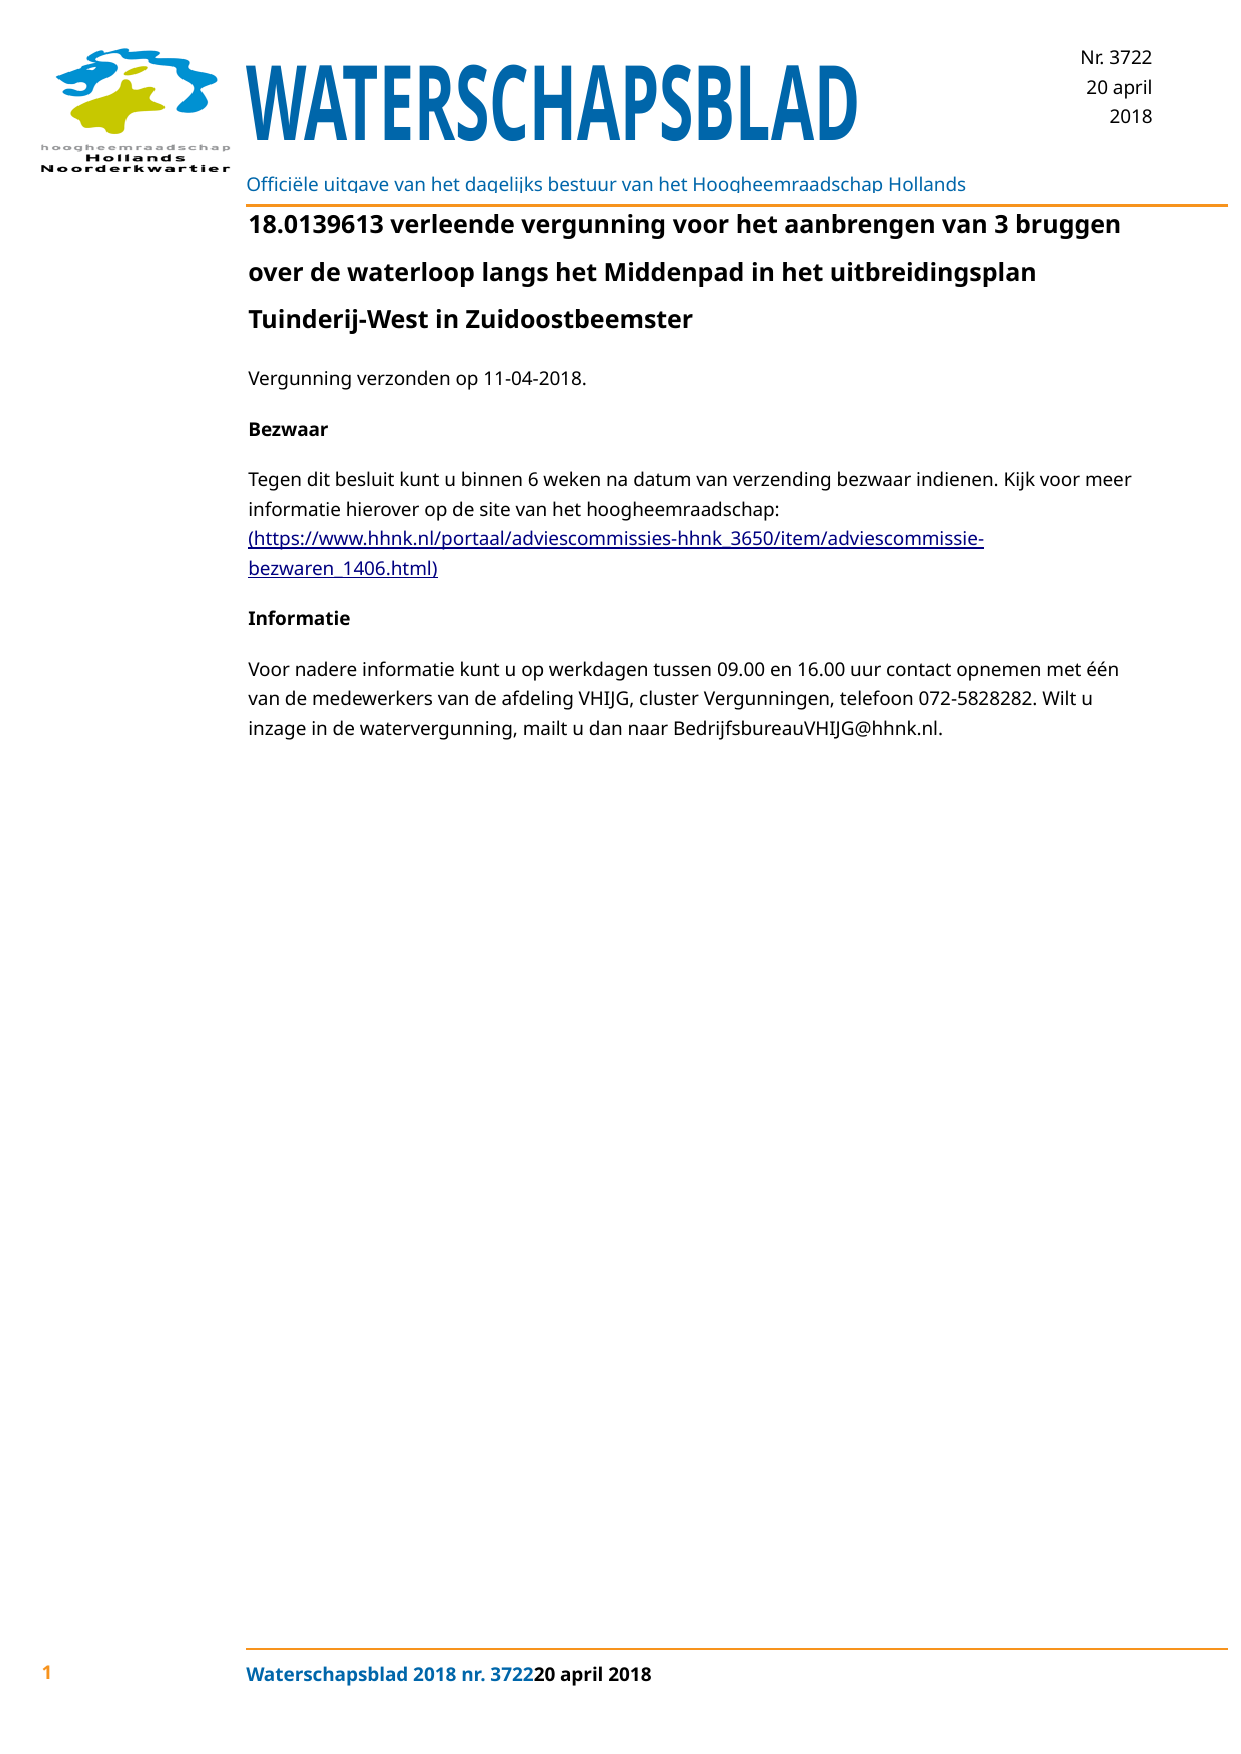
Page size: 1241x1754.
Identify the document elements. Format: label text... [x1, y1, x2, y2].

text Bezwaar [248, 416, 1152, 442]
text Vergunning verzonden op 11-04-2018. [248, 366, 1152, 391]
picture [41, 47, 231, 172]
text 18.0139613 verleende vergunning voor het aanbrengen van 3 bruggen over de waterloop langs het Middenpad in het uitbreidingsplan Tuinderij-West in Zuidoostbeemster [248, 207, 1152, 336]
text Tegen dit besluit kunt u binnen 6 weken na datum van verzending bezwaar indienen. Kijk voor meer informatie hierover op de site van het hoogheemraadschap: (https://www.hhnk.nl/portaal/adviescommissies-hhnk_3650/item/adviescommissie-bezwaren_1406.html) [248, 466, 1152, 581]
text Voor nadere informatie kunt u op werkdagen tussen 09.00 en 16.00 uur contact opnemen met één van de medewerkers van de afdeling VHIJG, cluster Vergunningen, telefoon 072-5828282. Wilt u inzage in de watervergunning, mailt u dan naar BedrijfsbureauVHIJG@hhnk.nl. [248, 656, 1152, 741]
text Informatie [248, 606, 1152, 631]
